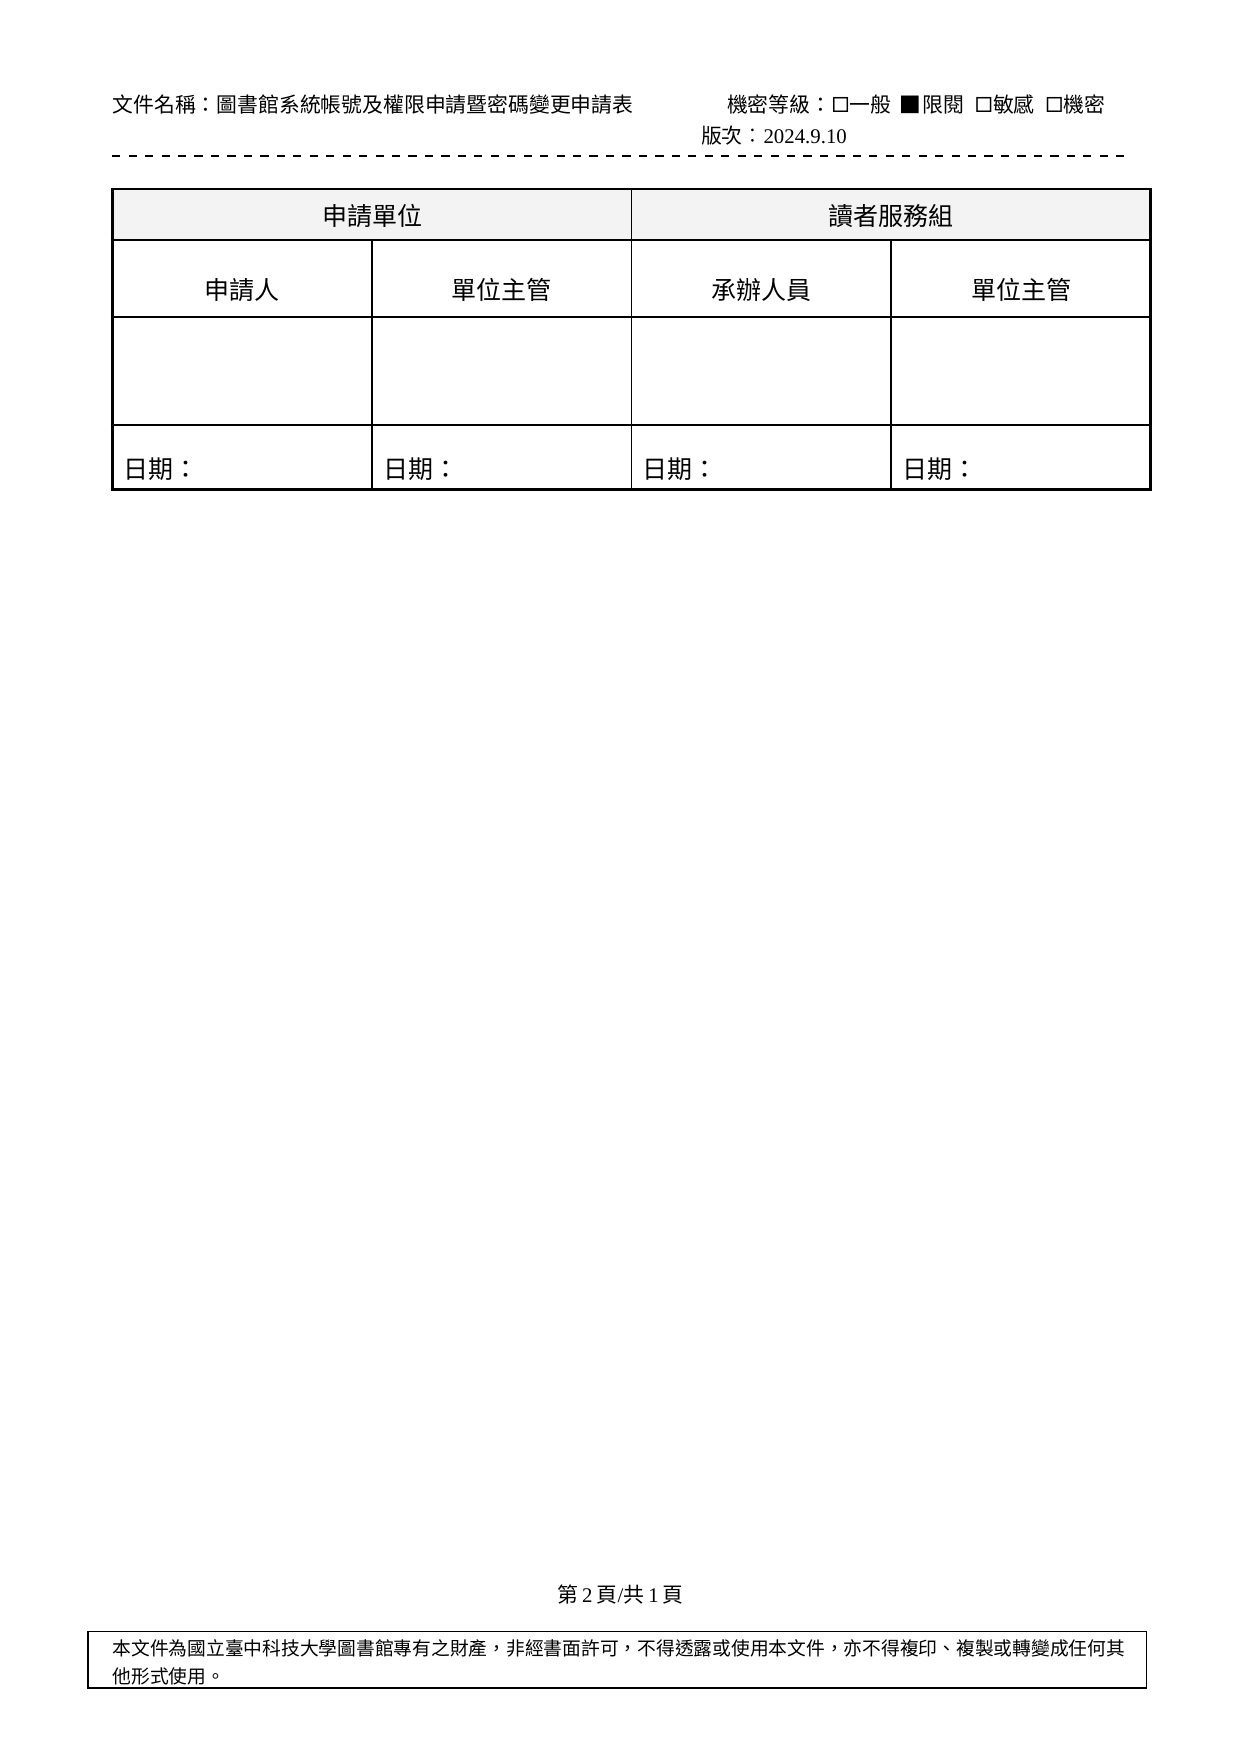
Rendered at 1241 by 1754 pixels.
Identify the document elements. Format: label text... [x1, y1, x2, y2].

table_cell [114, 318, 371, 424]
table_cell 單位主管 [373, 241, 631, 316]
table_cell 申請人 [114, 241, 371, 316]
table_cell [632, 318, 890, 424]
table_cell [892, 318, 1149, 424]
table_cell 承辦人員 [632, 241, 890, 316]
table_cell [373, 318, 631, 424]
table_cell 日期： [632, 426, 890, 488]
table_cell 單位主管 [892, 241, 1149, 316]
table_cell 日期： [373, 426, 631, 488]
table_cell 日期： [892, 426, 1149, 488]
table_cell 日期： [114, 426, 371, 488]
table_cell 讀者服務組 [632, 190, 1149, 239]
table_cell 申請單位 [114, 190, 631, 239]
